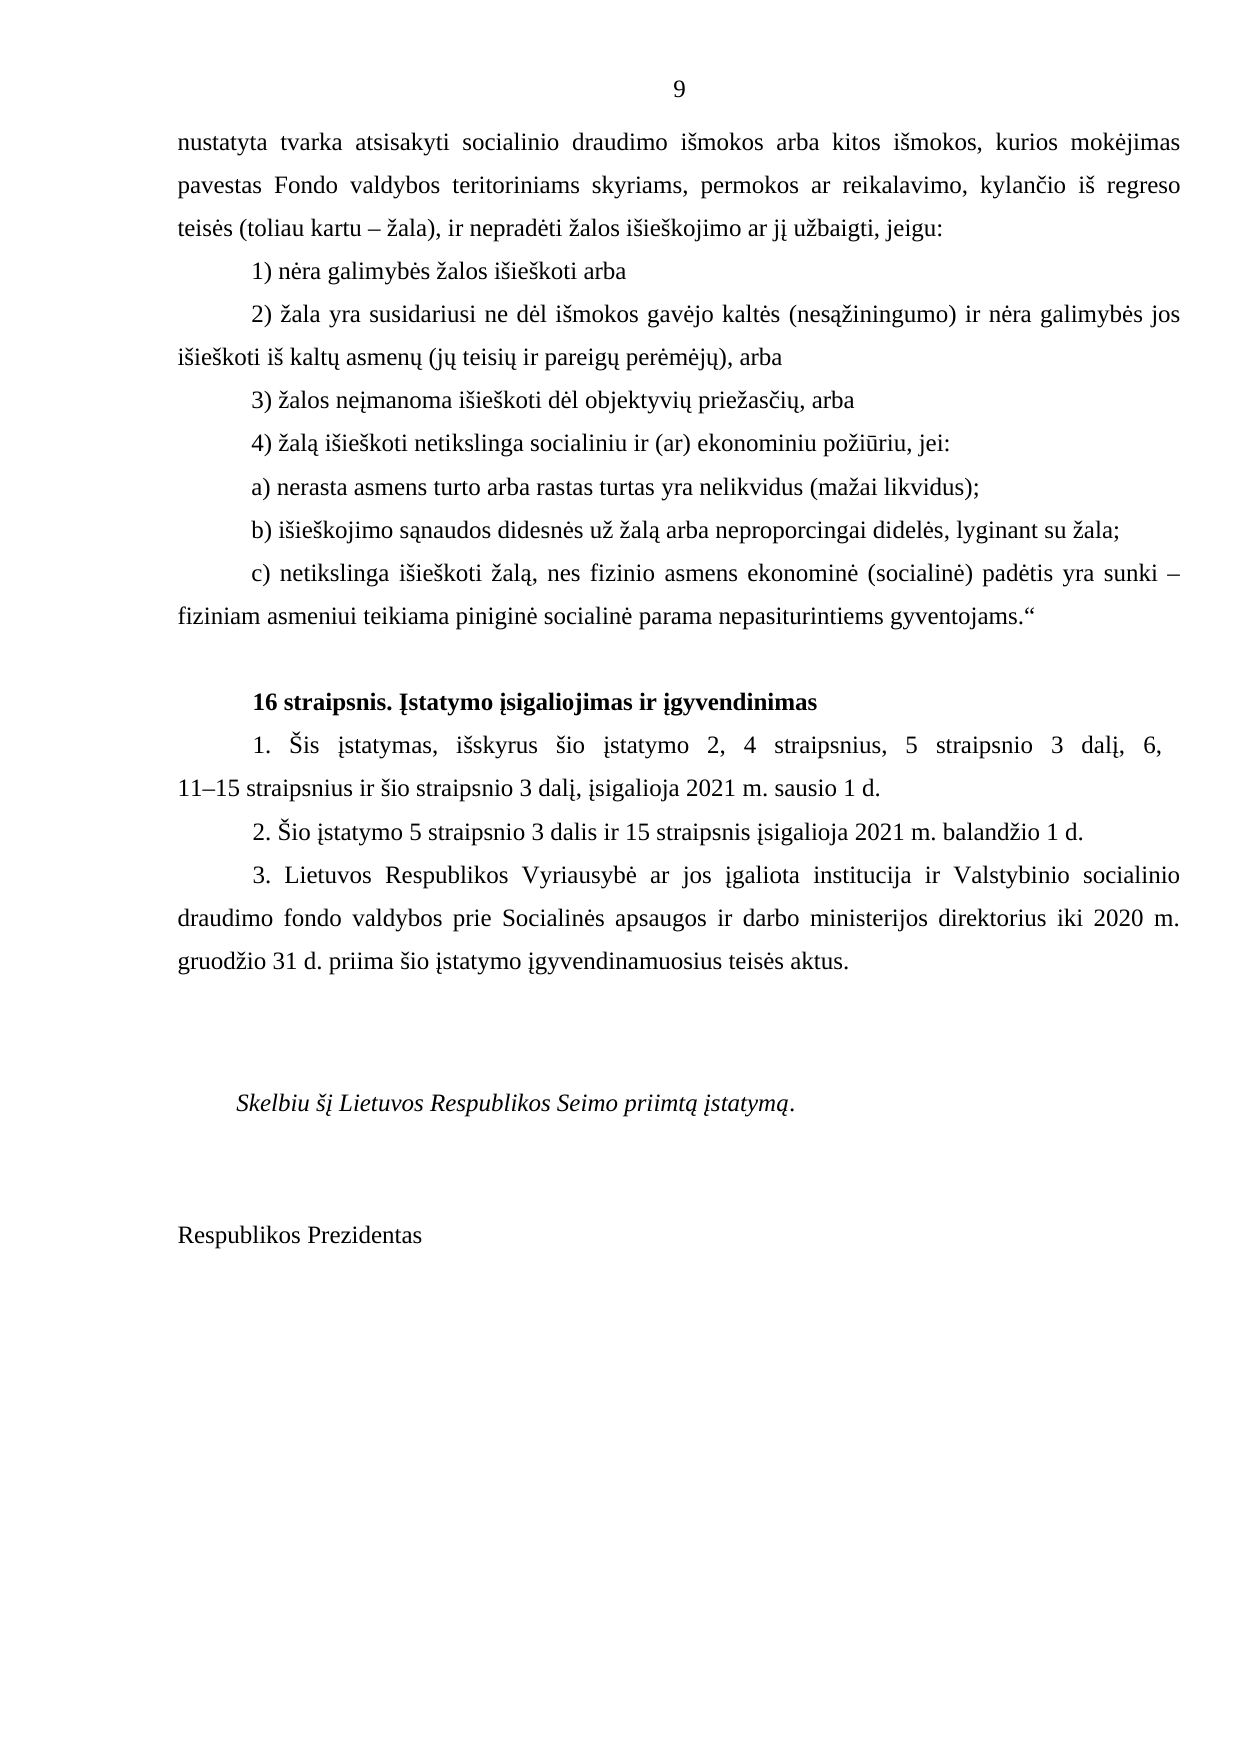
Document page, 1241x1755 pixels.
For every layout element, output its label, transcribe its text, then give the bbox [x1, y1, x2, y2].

text 16 straipsnis. Įstatymo įsigaliojimas ir įgyvendinimas [177, 687, 1181, 716]
text Respublikos Prezidentas [177, 1220, 1181, 1249]
text 2. Šio įstatymo 5 straipsnio 3 dalis ir 15 straipsnis įsigalioja 2021 m. balandžio 1 d. [177, 817, 1181, 845]
text 3. Lietuvos Respublikos Vyriausybė ar jos įgaliota institucija ir Valstybinio socialinio draudimo fondo valdybos prie Socialinės apsaugos ir darbo ministerijos direktorius iki 2020 m. gruodžio 31 d. priima šio įstatymo įgyvendinamuosius teisės aktus. [177, 860, 1181, 975]
text b) išieškojimo sąnaudos didesnės už žalą arba neproporcingai didelės, lyginant su žala; [177, 515, 1181, 543]
text 1. Šis įstatymas, išskyrus šio įstatymo 2, 4 straipsnius, 5 straipsnio 3 dalį, 6, 11–15 straipsnius ir šio straipsnio 3 dalį, įsigalioja 2021 m. sausio 1 d. [177, 730, 1181, 802]
text 3) žalos neįmanoma išieškoti dėl objektyvių priežasčių, arba [177, 385, 1181, 414]
text 1) nėra galimybės žalos išieškoti arba [177, 256, 1181, 285]
text a) nerasta asmens turto arba rastas turtas yra nelikvidus (mažai likvidus); [177, 472, 1181, 500]
text nustatyta tvarka atsisakyti socialinio draudimo išmokos arba kitos išmokos, kurios mokėjimas pavestas Fondo valdybos teritoriniams skyriams, permokos ar reikalavimo, kylančio iš regreso teisės (toliau kartu – žala), ir nepradėti žalos išieškojimo ar jį užbaigti, jeigu: [177, 127, 1181, 242]
text c) netikslinga išieškoti žalą, nes fizinio asmens ekonominė (socialinė) padėtis yra sunki – fiziniam asmeniui teikiama piniginė socialinė parama nepasiturintiems gyventojams.“ [177, 558, 1181, 630]
text 2) žala yra susidariusi ne dėl išmokos gavėjo kaltės (nesąžiningumo) ir nėra galimybės jos išieškoti iš kaltų asmenų (jų teisių ir pareigų perėmėjų), arba [177, 299, 1181, 371]
text 4) žalą išieškoti netikslinga socialiniu ir (ar) ekonominiu požiūriu, jei: [177, 428, 1181, 457]
text Skelbiu šį Lietuvos Respublikos Seimo priimtą įstatymą. [177, 1088, 1181, 1117]
